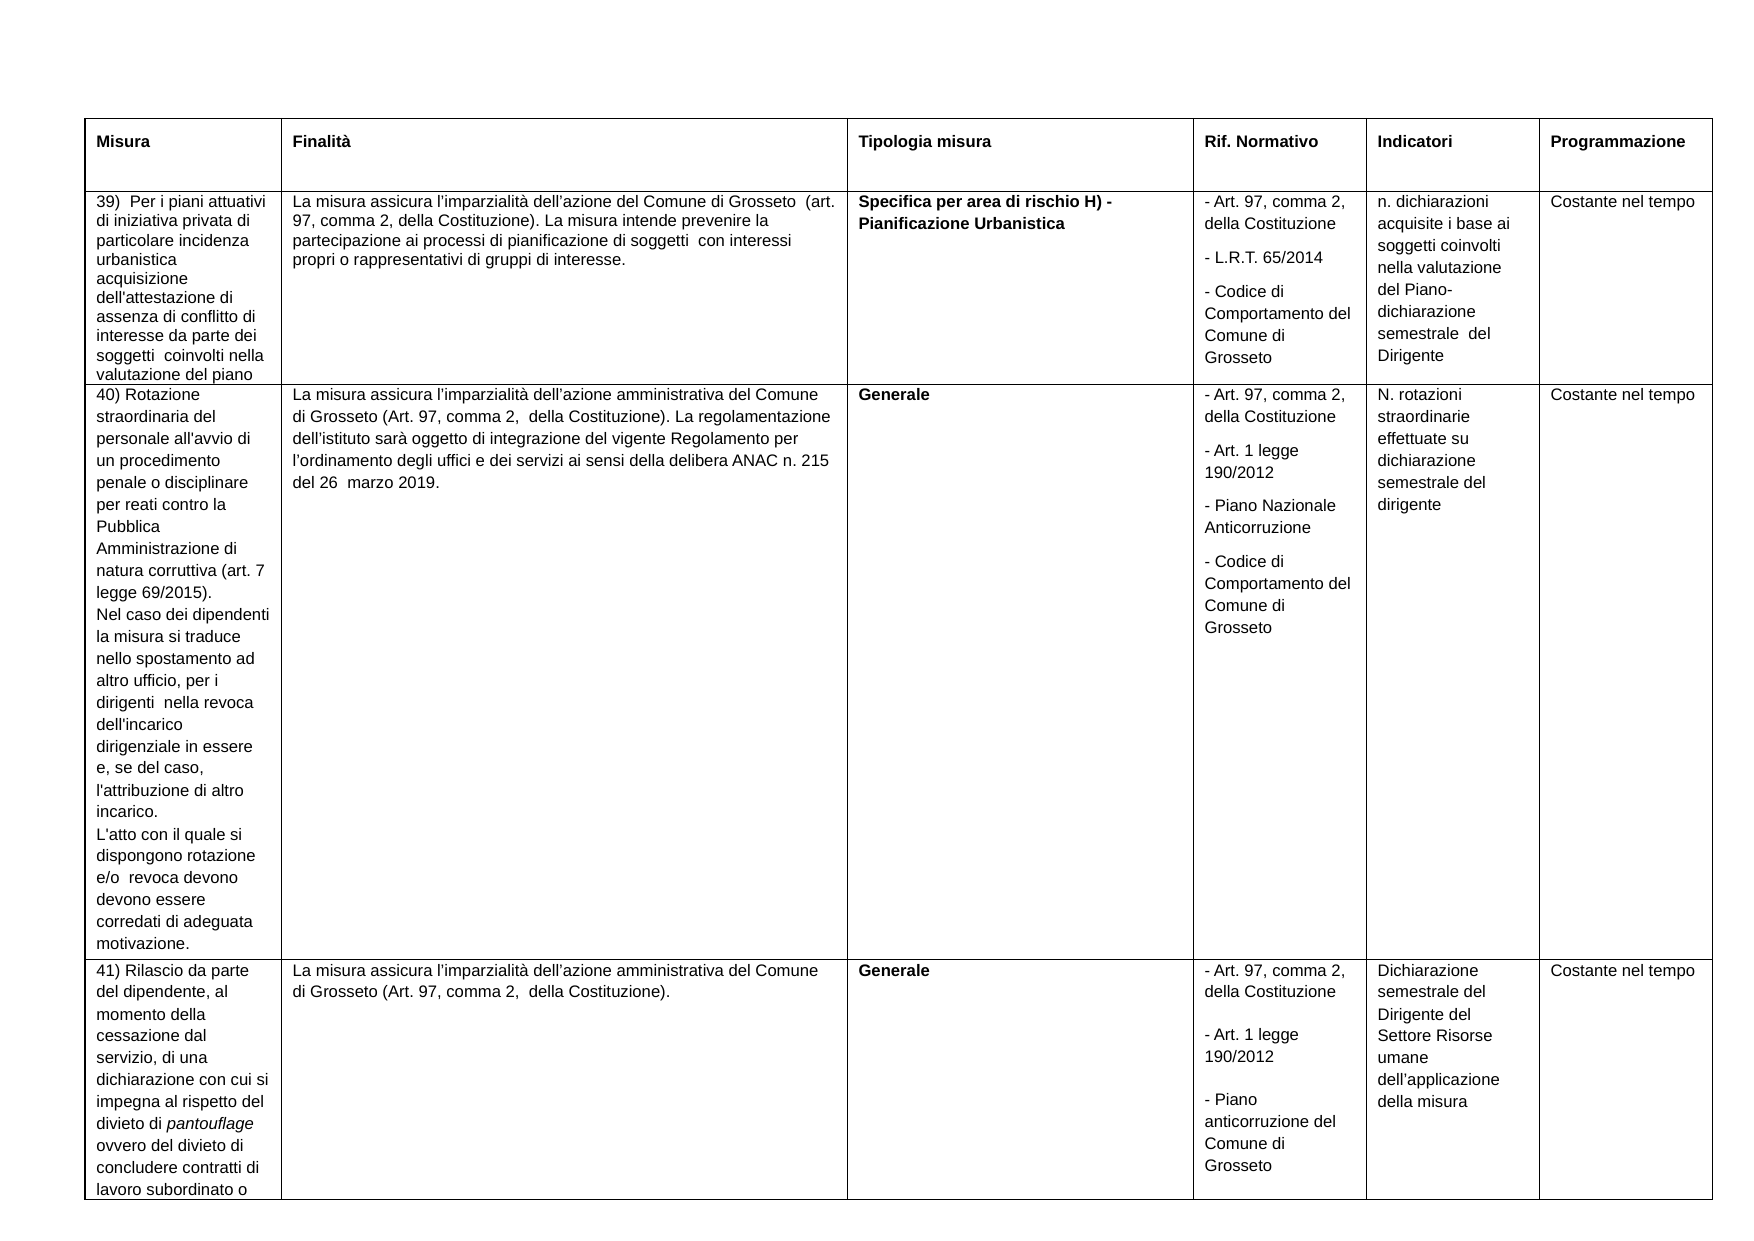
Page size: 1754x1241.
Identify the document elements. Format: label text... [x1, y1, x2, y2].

table_header Finalità [282, 119, 847, 191]
table_cell - Art. 97, comma 2, della Costituzione - Art. 1 legge 190/2012 - Piano anticorruzione del Comune di Grosseto [1194, 960, 1366, 1199]
table_cell La misura assicura l’imparzialità dell’azione amministrativa del Comune di Grosseto (Art. 97, comma 2, della Costituzione). [282, 960, 847, 1199]
table_cell Specifica per area di rischio H) - Pianificazione Urbanistica [848, 192, 1193, 384]
table_cell 40) Rotazione straordinaria del personale all'avvio di un procedimento penale o disciplinare per reati contro la Pubblica Amministrazione di natura corruttiva (art. 7 legge 69/2015). Nel caso dei dipendenti la misura si traduce nello spostamento ad altro ufficio, per i dirigenti nella revoca dell'incarico dirigenziale in essere e, se del caso, l'attribuzione di altro incarico. L'atto con il quale si dispongono rotazione e/o revoca devono devono essere corredati di adeguata motivazione. [86, 385, 281, 959]
table_header Indicatori [1367, 119, 1539, 191]
table_cell Costante nel tempo [1540, 960, 1712, 1199]
table_cell Generale [848, 960, 1193, 1199]
table_header Misura [86, 119, 281, 191]
table_cell N. rotazioni straordinarie effettuate su dichiarazione semestrale del dirigente [1367, 385, 1539, 959]
table_cell - Art. 97, comma 2, della Costituzione - L.R.T. 65/2014 - Codice di Comportamento del Comune di Grosseto [1194, 192, 1366, 384]
table_cell La misura assicura l’imparzialità dell’azione del Comune di Grosseto (art. 97, comma 2, della Costituzione). La misura intende prevenire la partecipazione ai processi di pianificazione di soggetti con interessi propri o rappresentativi di gruppi di interesse. [282, 192, 847, 384]
table_cell - Art. 97, comma 2, della Costituzione - Art. 1 legge 190/2012 - Piano Nazionale Anticorruzione - Codice di Comportamento del Comune di Grosseto [1194, 385, 1366, 959]
table_cell 39) Per i piani attuativi di iniziativa privata di particolare incidenza urbanistica acquisizione dell'attestazione di assenza di conflitto di interesse da parte dei soggetti coinvolti nella valutazione del piano [86, 192, 281, 384]
table_header Programmazione [1540, 119, 1712, 191]
table_cell 41) Rilascio da parte del dipendente, al momento della cessazione dal servizio, di una dichiarazione con cui si impegna al rispetto del divieto di pantouflage ovvero del divieto di concludere contratti di lavoro subordinato o [86, 960, 281, 1199]
table_cell n. dichiarazioni acquisite i base ai soggetti coinvolti nella valutazione del Piano-dichiarazione semestrale del Dirigente [1367, 192, 1539, 384]
table_cell Generale [848, 385, 1193, 959]
table_cell Costante nel tempo [1540, 385, 1712, 959]
table_cell Costante nel tempo [1540, 192, 1712, 384]
table_cell La misura assicura l’imparzialità dell’azione amministrativa del Comune di Grosseto (Art. 97, comma 2, della Costituzione). La regolamentazione dell’istituto sarà oggetto di integrazione del vigente Regolamento per l’ordinamento degli uffici e dei servizi ai sensi della delibera ANAC n. 215 del 26 marzo 2019. [282, 385, 847, 959]
table_cell Dichiarazione semestrale del Dirigente del Settore Risorse umane dell’applicazione della misura [1367, 960, 1539, 1199]
table_header Tipologia misura [848, 119, 1193, 191]
table_header Rif. Normativo [1194, 119, 1366, 191]
